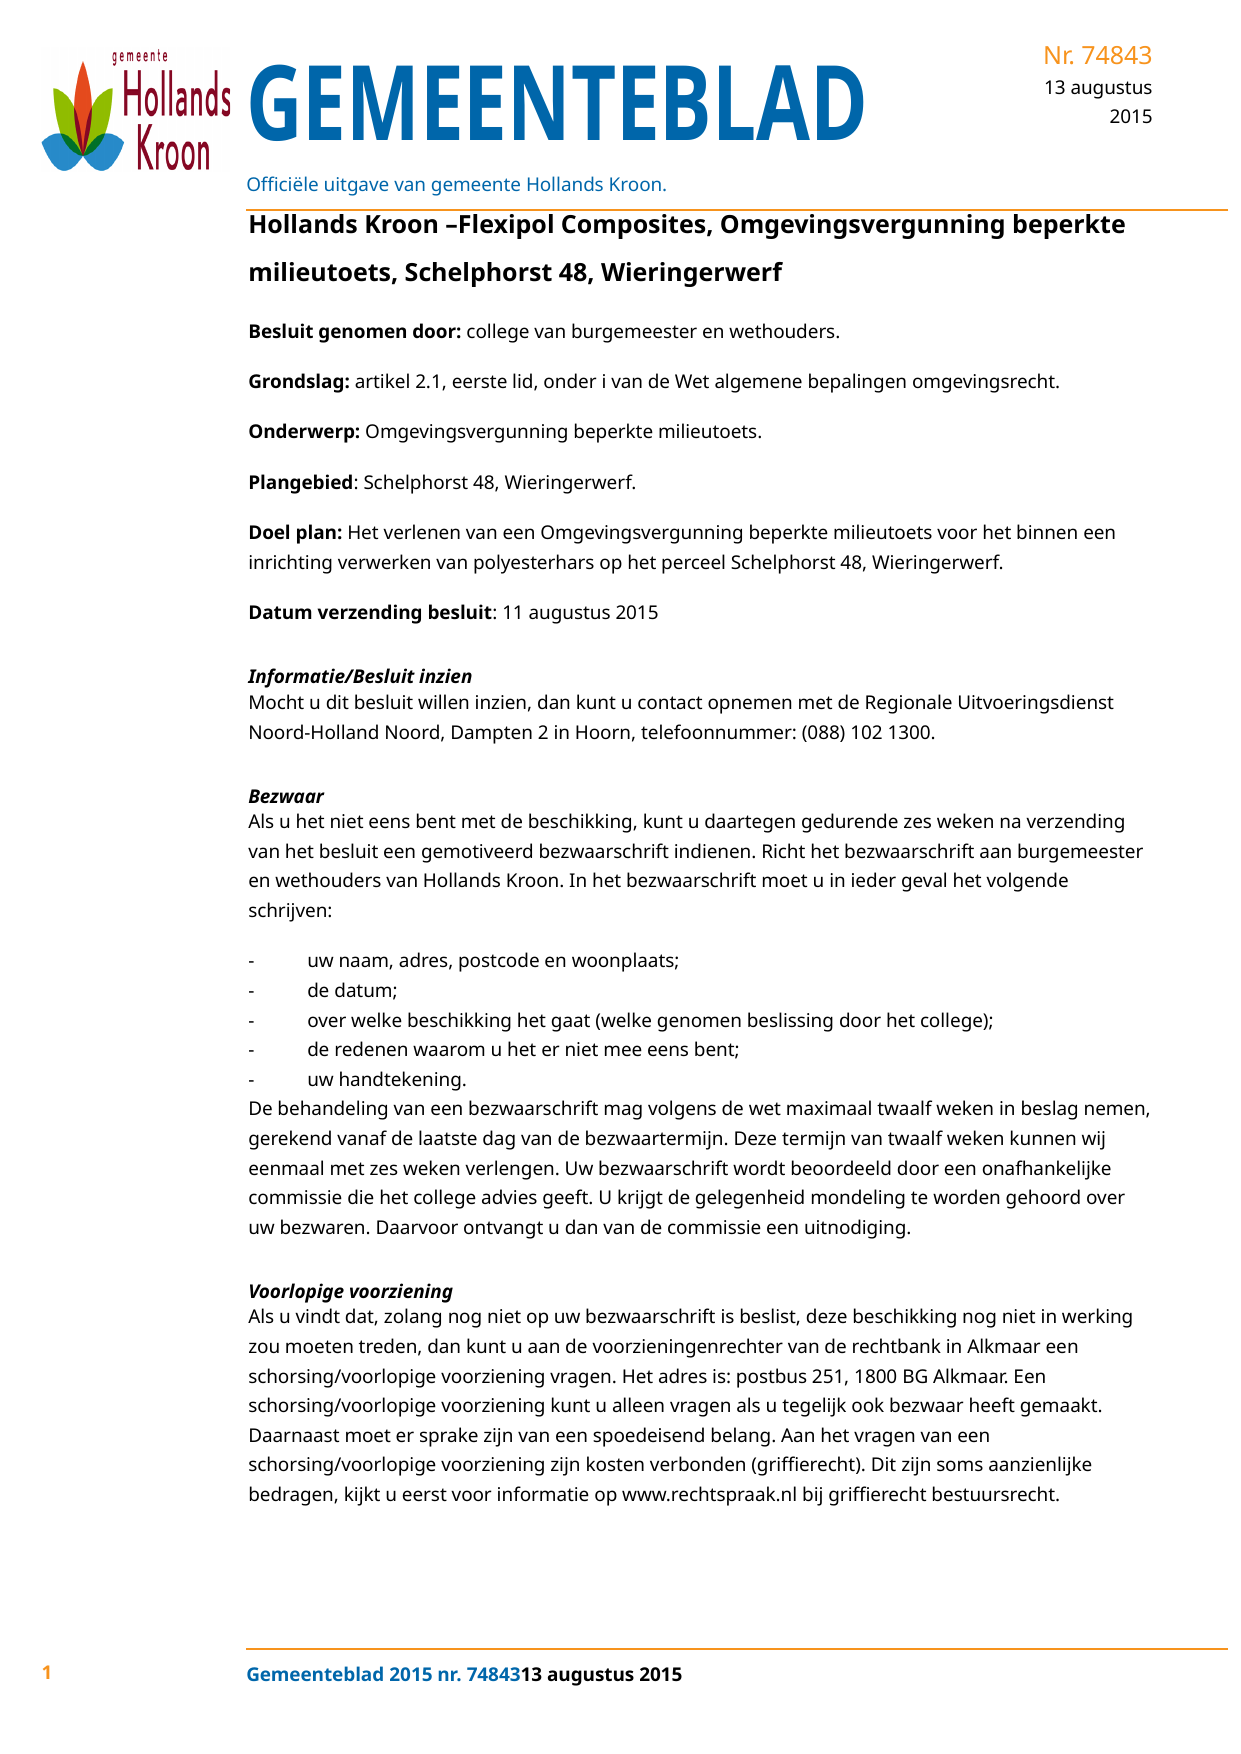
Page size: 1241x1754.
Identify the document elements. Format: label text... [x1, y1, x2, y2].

text Mocht u dit besluit willen inzien, dan kunt u contact opnemen met de Regionale Uitvoeringsdienst Noord-Holland Noord, Dampten 2 in Hoorn, telefoonnummer: (088) 102 1300. [248, 689, 1152, 744]
text Voorlopige voorziening [248, 1278, 1152, 1304]
list uw naam, adres, postcode en woonplaats; [248, 948, 1152, 973]
text Onderwerp: Omgevingsvergunning beperkte milieutoets. [248, 419, 1152, 444]
list de datum; [248, 977, 1152, 1003]
picture [41, 47, 231, 172]
text Als u het niet eens bent met de beschikking, kunt u daartegen gedurende zes weken na verzending van het besluit een gemotiveerd bezwaarschrift indienen. Richt het bezwaarschrift aan burgemeester en wethouders van Hollands Kroon. In het bezwaarschrift moet u in ieder geval het volgende schrijven: [248, 808, 1152, 923]
text Bezwaar [248, 783, 1152, 808]
text Datum verzending besluit: 11 augustus 2015 [248, 599, 1152, 625]
text Plangebied: Schelphorst 48, Wieringerwerf. [248, 469, 1152, 495]
list uw handtekening. [248, 1066, 1152, 1092]
text Hollands Kroon –Flexipol Composites, Omgevingsvergunning beperkte milieutoets, Schelphorst 48, Wieringerwerf [248, 211, 1152, 288]
text Doel plan: Het verlenen van een Omgevingsvergunning beperkte milieutoets voor het binnen een inrichting verwerken van polyesterhars op het perceel Schelphorst 48, Wieringerwerf. [248, 519, 1152, 575]
text Als u vindt dat, zolang nog niet op uw bezwaarschrift is beslist, deze beschikking nog niet in werking zou moeten treden, dan kunt u aan de voorzieningenrechter van de rechtbank in Alkmaar een schorsing/voorlopige voorziening vragen. Het adres is: postbus 251, 1800 BG Alkmaar. Een schorsing/voorlopige voorziening kunt u alleen vragen als u tegelijk ook bezwaar heeft gemaakt. Daarnaast moet er sprake zijn van een spoedeisend belang. Aan het vragen van een schorsing/voorlopige voorziening zijn kosten verbonden (griffierecht). Dit zijn soms aanzienlijke bedragen, kijkt u eerst voor informatie op www.rechtspraak.nl bij griffierecht bestuursrecht. [248, 1304, 1152, 1507]
list over welke beschikking het gaat (welke genomen beslissing door het college); [248, 1007, 1152, 1033]
text Grondslag: artikel 2.1, eerste lid, onder i van de Wet algemene bepalingen omgevingsrecht. [248, 368, 1152, 394]
text Besluit genomen door: college van burgemeester en wethouders. [248, 318, 1152, 344]
list de redenen waarom u het er niet mee eens bent; [248, 1036, 1152, 1062]
text Informatie/Besluit inzien [248, 663, 1152, 689]
text De behandeling van een bezwaarschrift mag volgens de wet maximaal twaalf weken in beslag nemen, gerekend vanaf de laatste dag van de bezwaartermijn. Deze termijn van twaalf weken kunnen wij eenmaal met zes weken verlengen. Uw bezwaarschrift wordt beoordeeld door een onafhankelijke commissie die het college advies geeft. U krijgt de gelegenheid mondeling te worden gehoord over uw bezwaren. Daarvoor ontvangt u dan van de commissie een uitnodiging. [248, 1096, 1152, 1240]
